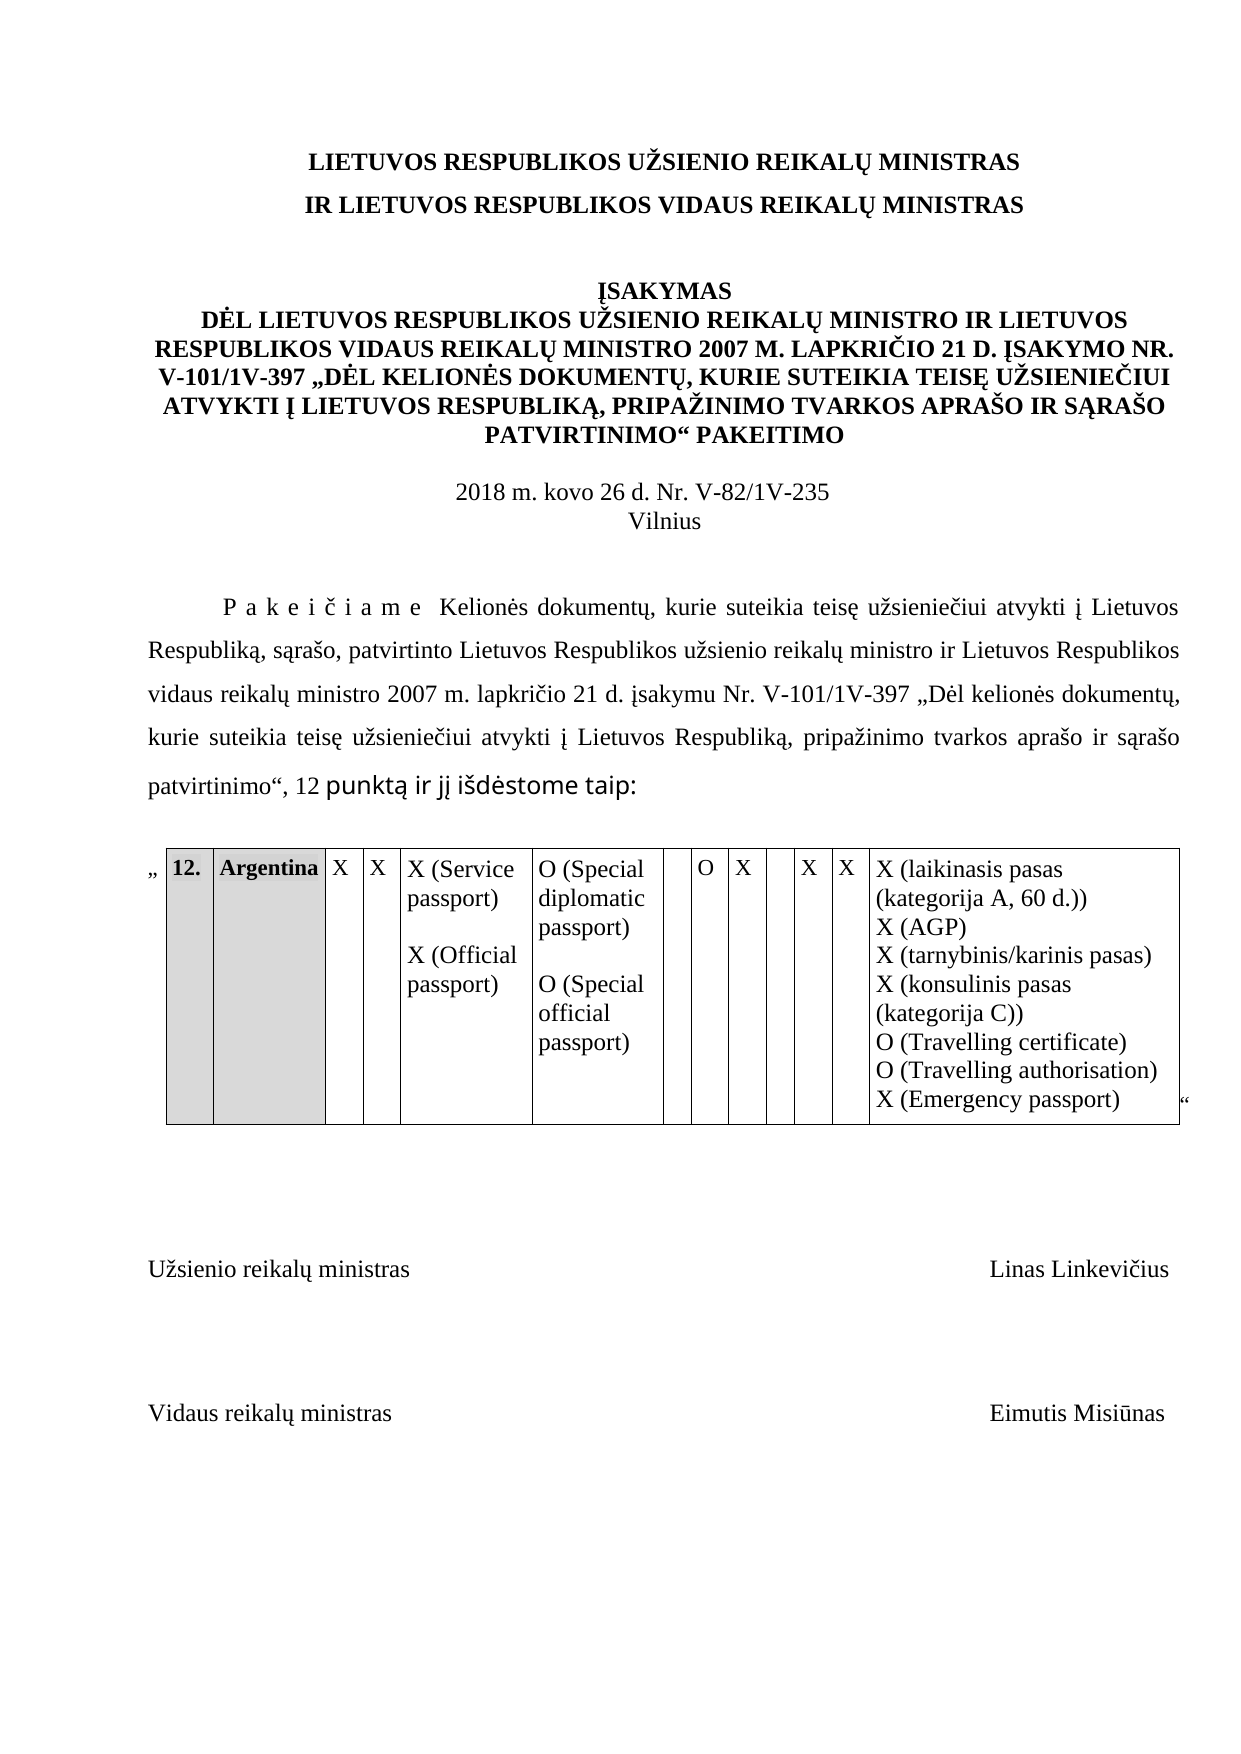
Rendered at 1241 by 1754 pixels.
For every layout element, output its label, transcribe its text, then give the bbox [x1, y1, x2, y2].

text P a k e i č i a m e Kelionės dokumentų, kurie suteikia teisę užsieniečiui atvykti į Lietuvos Respubliką, sąrašo, patvirtinto Lietuvos Respublikos užsienio reikalų ministro ir Lietuvos Respublikos vidaus reikalų ministro 2007 m. lapkričio 21 d. įsakymu Nr. V-101/1V-397 „Dėl kelionės dokumentų, kurie suteikia teisę užsieniečiui atvykti į Lietuvos Respubliką, pripažinimo tvarkos aprašo ir sąrašo patvirtinimo“, 12 punktą ir jį išdėstome taip: [148, 592, 1181, 802]
table_header “ [1180, 848, 1197, 1124]
text LIETUVOS RESPUBLIKOS UŽSIENIO REIKALŲ MINISTRAS [148, 147, 1181, 176]
table_header O [692, 849, 728, 1124]
table_header Argentina [214, 849, 325, 1124]
text 2018 m. kovo 26 d. Nr. V-82/1V-235 [148, 477, 1181, 506]
table_header [664, 849, 691, 1124]
table_header 12. [167, 849, 213, 1124]
text IR LIETUVOS RESPUBLIKOS VIDAUS REIKALŲ MINISTRAS [148, 190, 1181, 219]
table_header X [795, 849, 832, 1124]
table_header X (Service passport) X (Official passport) [401, 849, 532, 1124]
table_header X [729, 849, 766, 1124]
table_header X [364, 849, 400, 1124]
text Užsienio reikalų ministras Linas Linkevičius [148, 1254, 1181, 1283]
text ĮSAKYMAS [148, 276, 1181, 305]
table_header [767, 849, 794, 1124]
text DĖL LIETUVOS RESPUBLIKOS UŽSIENIO REIKALŲ MINISTRO IR LIETUVOS RESPUBLIKOS VIDAUS REIKALŲ MINISTRO 2007 M. LAPKRIČIO 21 D. ĮSAKYMO NR. V-101/1V-397 „DĖL KELIONĖS DOKUMENTŲ, KURIE SUTEIKIA TEISĘ UŽSIENIEČIUI ATVYKTI Į LIETUVOS RESPUBLIKĄ, PRIPAŽINIMO TVARKOS APRAŠO IR SĄRAŠO PATVIRTINIMO“ PAKEITIMO [148, 305, 1181, 449]
table_header „ [147, 848, 166, 1124]
text Vilnius [148, 506, 1181, 535]
text Vidaus reikalų ministras Eimutis Misiūnas [148, 1398, 1181, 1427]
table_header O (Special diplomatic passport) O (Special official passport) [533, 849, 663, 1124]
table_header X (laikinasis pasas (kategorija A, 60 d.)) X (AGP) X (tarnybinis/karinis pasas) X (konsulinis pasas (kategorija C)) O (Travelling certificate) O (Travelling authorisation) X (Emergency passport) [870, 849, 1179, 1124]
table_header X [833, 849, 869, 1124]
table_header X [326, 849, 363, 1124]
